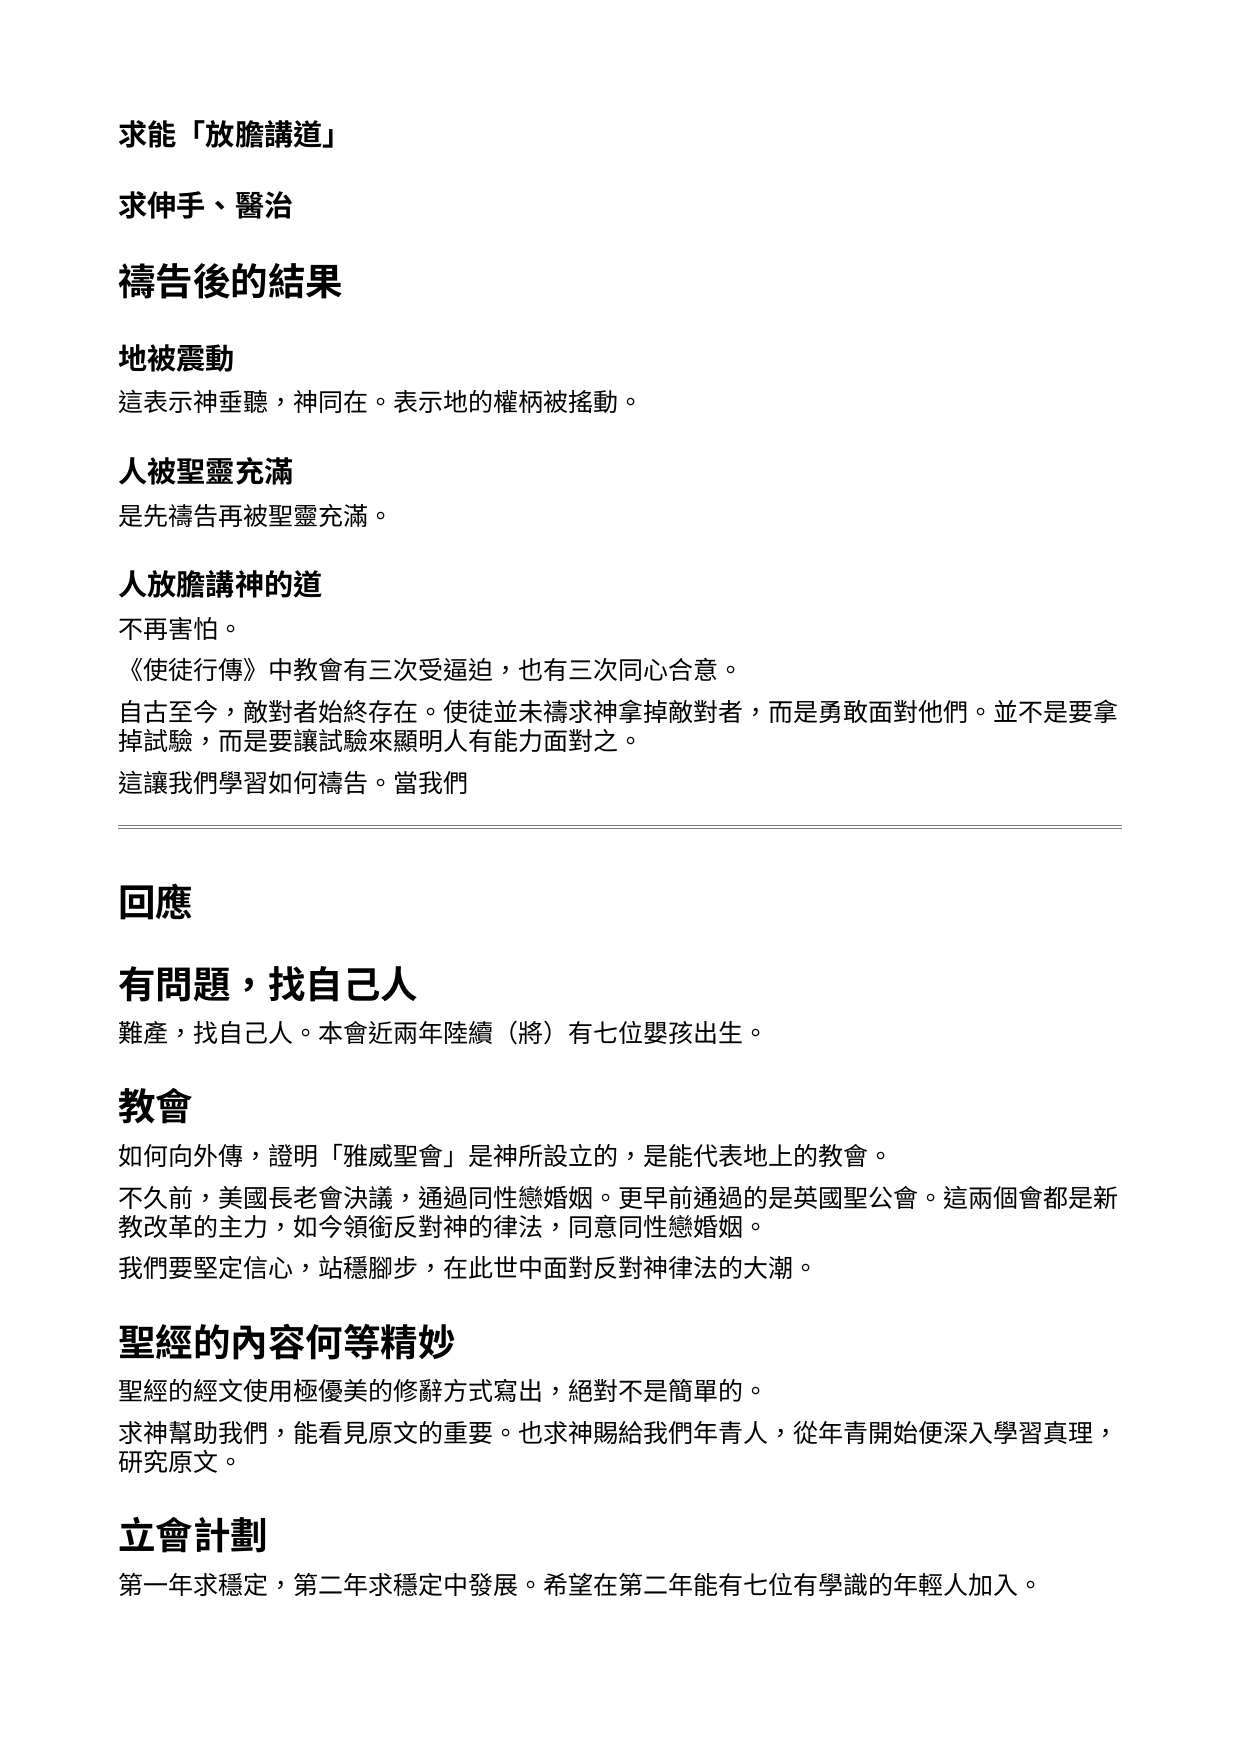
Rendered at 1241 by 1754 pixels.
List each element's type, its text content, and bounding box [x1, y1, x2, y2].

text 這讓我們學習如何禱告。當我們 [118, 769, 1122, 798]
text 是先禱告再被聖靈充滿。 [118, 502, 1122, 531]
subtitle 回應 [118, 882, 1122, 926]
text 不久前，美國長老會決議，通過同性戀婚姻。更早前通過的是英國聖公會。這兩個會都是新教改革的主力，如今領銜反對神的律法，同意同性戀婚姻。 [118, 1184, 1122, 1242]
text 我們要堅定信心，站穩腳步，在此世中面對反對神律法的大潮。 [118, 1255, 1122, 1284]
subtitle 立會計劃 [118, 1515, 1122, 1559]
text 難產，找自己人。本會近兩年陸續（將）有七位嬰孩出生。 [118, 1019, 1122, 1048]
subtitle 有問題，找自己人 [118, 963, 1122, 1007]
text 求神幫助我們，能看見原文的重要。也求神賜給我們年青人，從年青開始便深入學習真理，研究原文。 [118, 1419, 1122, 1477]
subtitle 求能「放膽講道」 [118, 118, 1122, 152]
text 自古至今，敵對者始終存在。使徒並未禱求神拿掉敵對者，而是勇敢面對他們。並不是要拿掉試驗，而是要讓試驗來顯明人有能力面對之。 [118, 698, 1122, 757]
subtitle 教會 [118, 1086, 1122, 1130]
text 聖經的經文使用極優美的修辭方式寫出，絕對不是簡單的。 [118, 1377, 1122, 1407]
subtitle 聖經的內容何等精妙 [118, 1321, 1122, 1365]
text 如何向外傳，證明「雅威聖會」是神所設立的，是能代表地上的教會。 [118, 1142, 1122, 1171]
subtitle 人放膽講神的道 [118, 568, 1122, 602]
text 這表示神垂聽，神同在。表示地的權柄被搖動。 [118, 389, 1122, 418]
text 《使徒行傳》中教會有三次受逼迫，也有三次同心合意。 [118, 657, 1122, 686]
text 不再害怕。 [118, 615, 1122, 644]
subtitle 地被震動 [118, 342, 1122, 376]
subtitle 人被聖靈充滿 [118, 455, 1122, 489]
subtitle 禱告後的結果 [118, 261, 1122, 305]
subtitle 求伸手、醫治 [118, 189, 1122, 223]
text 第一年求穩定，第二年求穩定中發展。希望在第二年能有七位有學識的年輕人加入。 [118, 1571, 1122, 1600]
